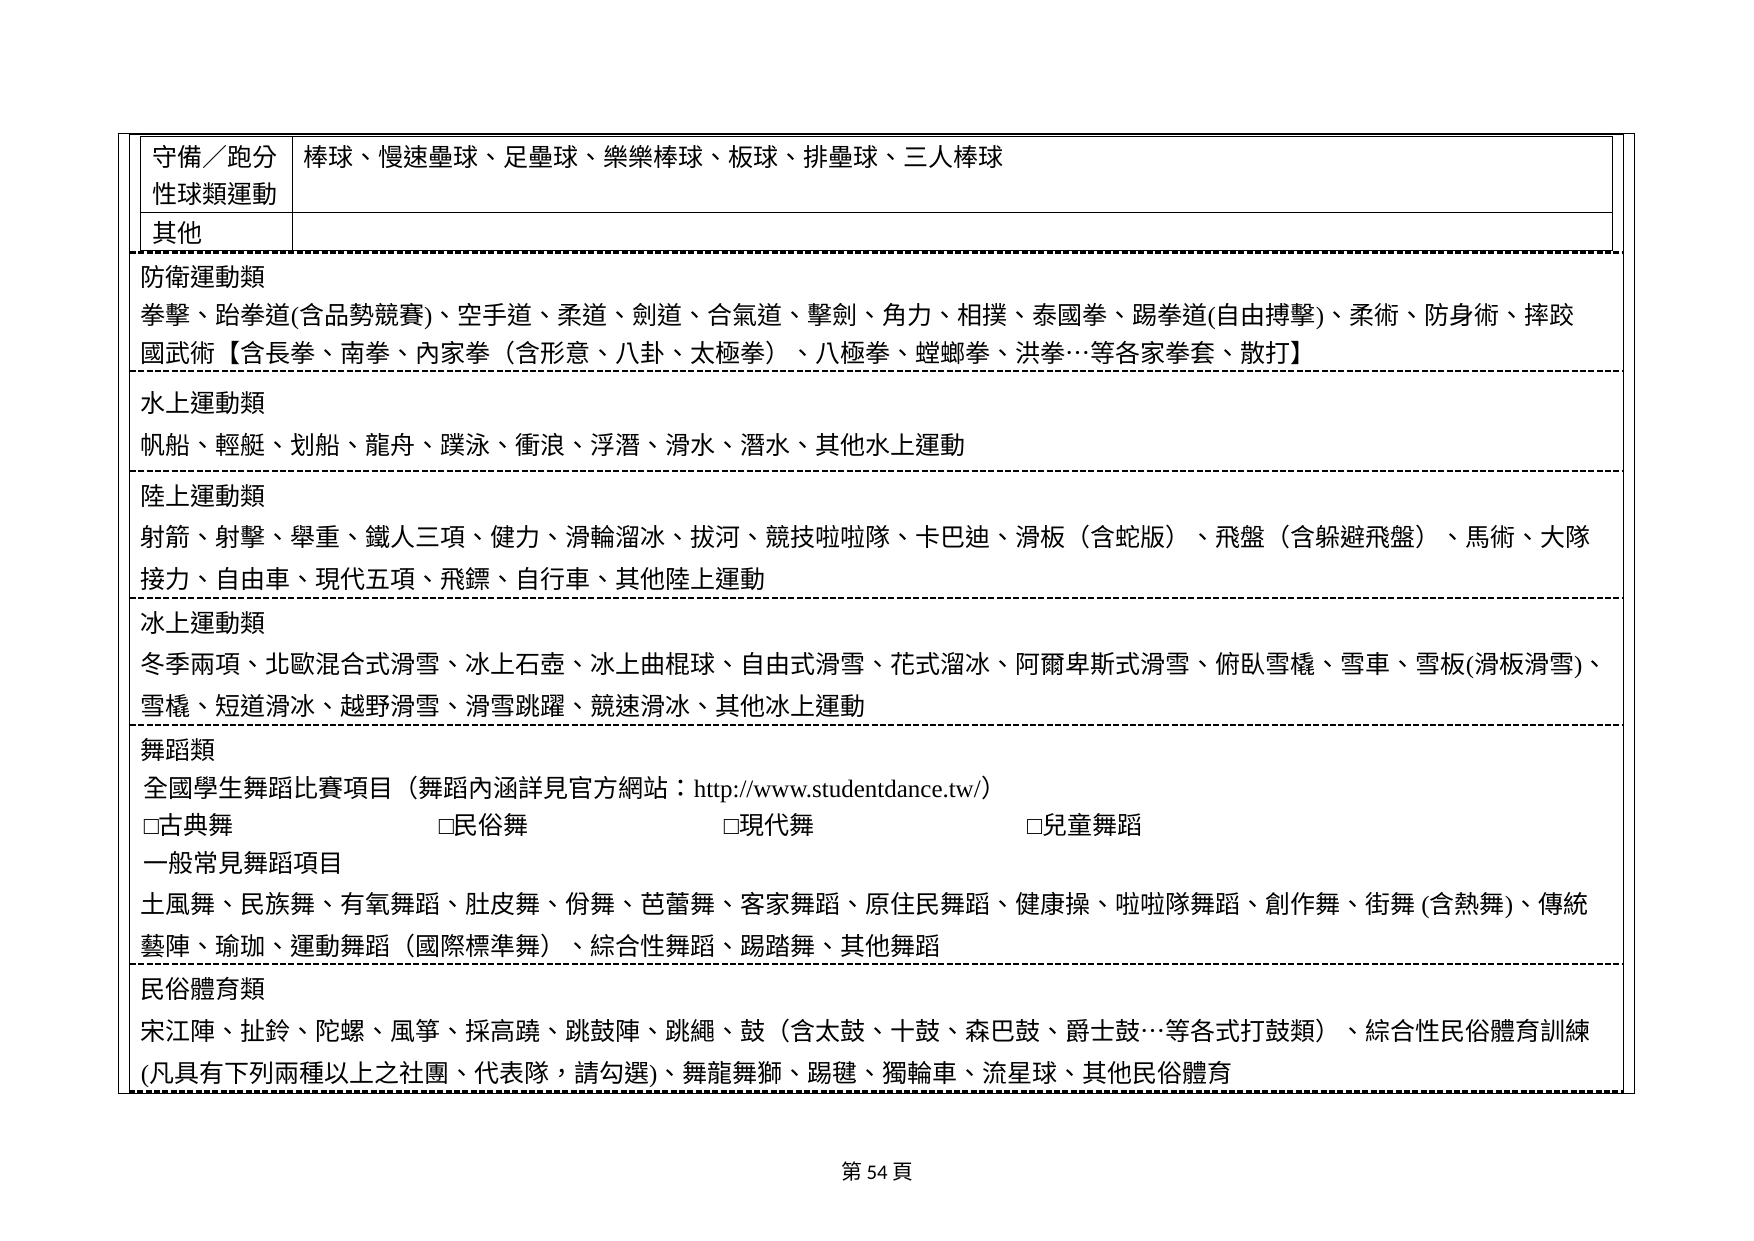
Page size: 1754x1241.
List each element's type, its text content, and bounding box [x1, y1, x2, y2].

table_cell 棒球、慢速壘球、足壘球、樂樂棒球、板球、排壘球、三人棒球 [293, 137, 1612, 212]
table_cell 守備∕跑分性球類運動 [141, 137, 292, 212]
table_cell [1613, 135, 1623, 251]
table_cell 防衛運動類 拳擊、跆拳道(含品勢競賽)、空手道、柔道、劍道、合氣道、擊劍、角力、相撲、泰國拳、踢拳道(自由搏擊)、柔術、防身術、摔跤 國武術【含長拳、南拳、內家拳（含形意、八卦、太極拳）、八極拳、螳螂拳、洪拳…等各家拳套、散打】 [130, 251, 1623, 370]
table_cell 陸上運動類 射箭、射擊、舉重、鐵人三項、健力、滑輪溜冰、拔河、競技啦啦隊、卡巴迪、滑板（含蛇版）、飛盤（含躲避飛盤）、馬術、大隊接力、自由車、現代五項、飛鏢、自行車、其他陸上運動 [130, 470, 1623, 597]
table_cell [130, 135, 140, 251]
table_cell 水上運動類 帆船、輕艇、划船、龍舟、蹼泳、衝浪、浮潛、滑水、潛水、其他水上運動 [130, 370, 1623, 469]
table_cell □民俗舞 [436, 805, 721, 842]
table_cell □古典舞 [141, 805, 436, 842]
table_cell 民俗體育類 宋江陣、扯鈴、陀螺、風箏、採高蹺、跳鼓陣、跳繩、鼓（含太鼓、十鼓、森巴鼓、爵士鼓…等各式打鼓類）、綜合性民俗體育訓練(凡具有下列兩種以上之社團、代表隊，請勾選)、舞龍舞獅、踢毽、獨輪車、流星球、其他民俗體育 [130, 963, 1623, 1090]
table_cell 其他 [141, 213, 292, 250]
table_header 全國學生舞蹈比賽項目（舞蹈內涵詳見官方網站：http://www.studentdance.tw/） [141, 768, 1612, 805]
table_cell [1624, 134, 1634, 1092]
table_cell [293, 213, 1612, 250]
table_cell 一般常見舞蹈項目 [141, 843, 1612, 880]
table_cell 冰上運動類 冬季兩項、北歐混合式滑雪、冰上石壺、冰上曲棍球、自由式滑雪、花式溜冰、阿爾卑斯式滑雪、俯臥雪橇、雪車、雪板(滑板滑雪)、雪橇、短道滑冰、越野滑雪、滑雪跳躍、競速滑冰、其他冰上運動 [130, 597, 1623, 724]
table_cell 舞蹈類 土風舞、民族舞、有氧舞蹈、肚皮舞、佾舞、芭蕾舞、客家舞蹈、原住民舞蹈、健康操、啦啦隊舞蹈、創作舞、街舞 (含熱舞)、傳統藝陣、瑜珈、運動舞蹈（國際標準舞）、綜合性舞蹈、踢踏舞、其他舞蹈 [130, 724, 1623, 963]
table_cell [1329, 805, 1612, 842]
table_cell □現代舞 [721, 805, 1024, 842]
table_cell □兒童舞蹈 [1024, 805, 1329, 842]
table_cell [119, 134, 129, 1092]
